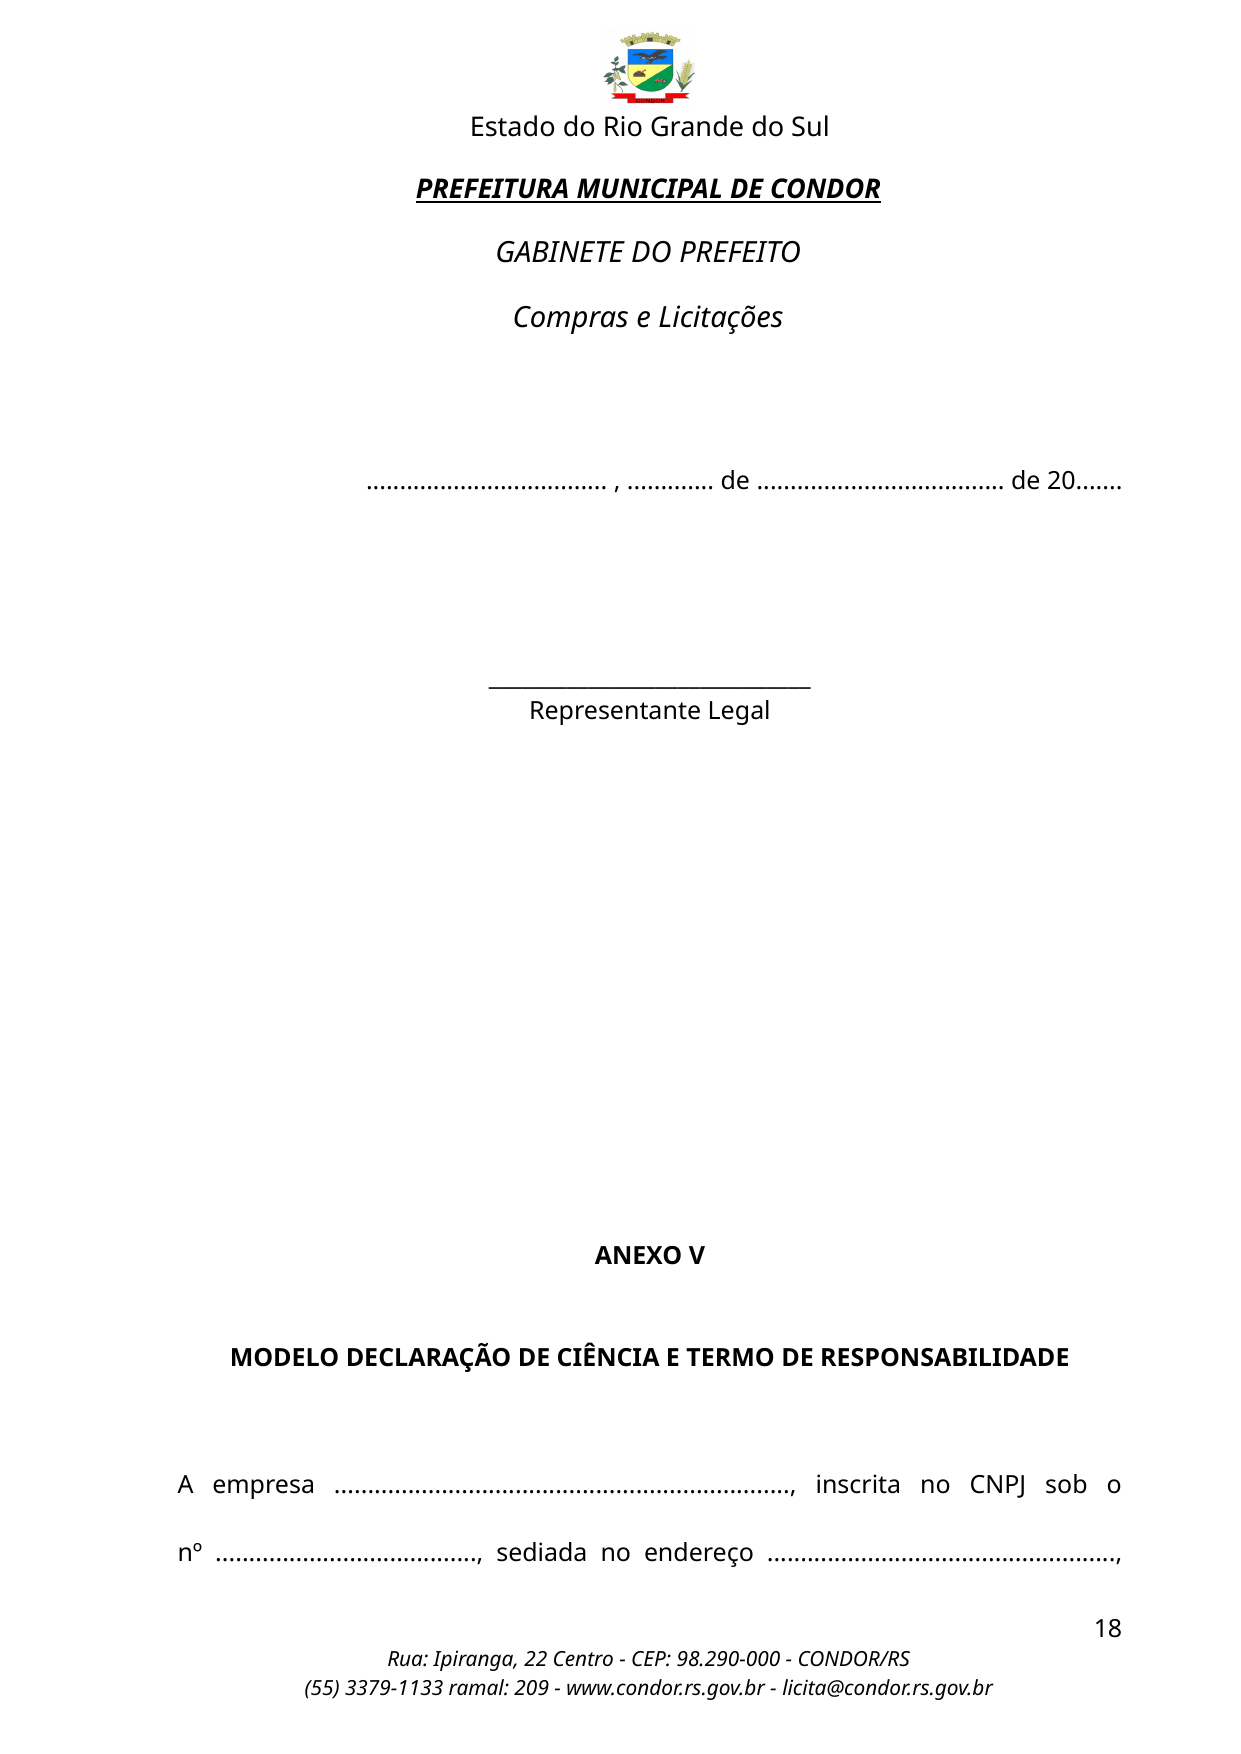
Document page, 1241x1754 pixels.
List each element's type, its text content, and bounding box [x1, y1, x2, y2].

text Representante Legal [177, 692, 1122, 726]
text ANEXO V [177, 1237, 1122, 1271]
text A empresa ...................................................................., inscrita no CNPJ sob o nº ......................................., sediada no endereço ...................................................., [177, 1467, 1122, 1569]
text .................................... , ............. de ..................................... de 20....... [177, 463, 1122, 497]
text _____________________________ [177, 658, 1122, 692]
text MODELO DECLARAÇÃO DE CIÊNCIA E TERMO DE RESPONSABILIDADE [177, 1339, 1122, 1373]
